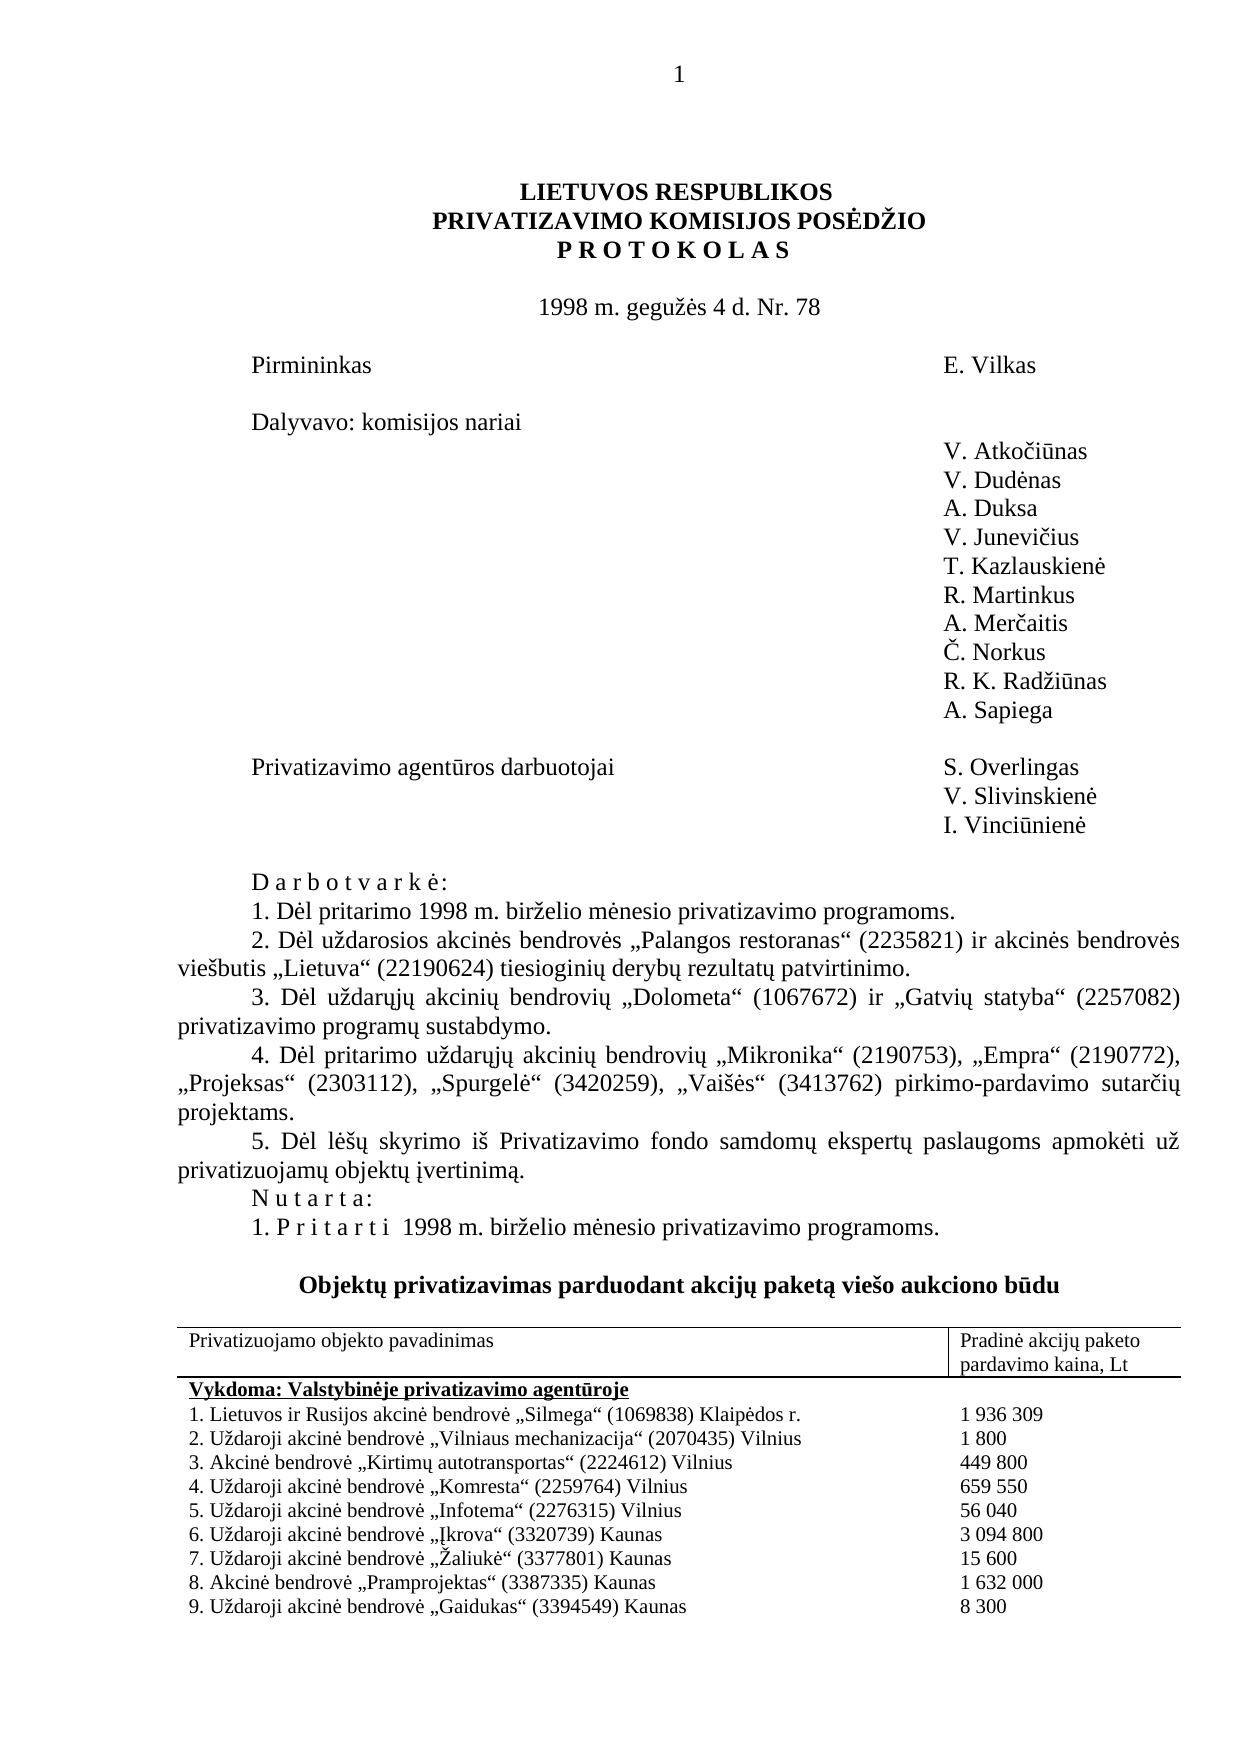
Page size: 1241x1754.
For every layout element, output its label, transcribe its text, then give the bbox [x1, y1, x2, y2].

text Č. Norkus [177, 637, 1181, 666]
text 3. Dėl uždarųjų akcinių bendrovių „Dolometa“ (1067672) ir „Gatvių statyba“ (2257082) privatizavimo programų sustabdymo. [177, 982, 1181, 1040]
text PROTOKOLAS [177, 235, 1181, 263]
text 1. Dėl pritarimo 1998 m. birželio mėnesio privatizavimo programoms. [177, 896, 1181, 925]
text Privatizavimo agentūros darbuotojai S. Overlingas [177, 752, 1181, 781]
table_cell 1 800 [949, 1426, 1181, 1449]
table_cell 449 800 [949, 1450, 1181, 1474]
table_cell 15 600 [949, 1546, 1181, 1570]
table_cell 9. Uždaroji akcinė bendrovė „Gaidukas“ (3394549) Kaunas [177, 1594, 948, 1618]
table_cell 7. Uždaroji akcinė bendrovė „Žaliukė“ (3377801) Kaunas [177, 1546, 948, 1570]
text 5. Dėl lėšų skyrimo iš Privatizavimo fondo samdomų ekspertų paslaugoms apmokėti už privatizuojamų objektų įvertinimą. [177, 1126, 1181, 1183]
table_cell 659 550 [949, 1474, 1181, 1498]
text R. Martinkus [177, 580, 1181, 608]
text A. Duksa [177, 493, 1181, 522]
text 4. Dėl pritarimo uždarųjų akcinių bendrovių „Mikronika“ (2190753), „Empra“ (2190772), „Projeksas“ (2303112), „Spurgelė“ (3420259), „Vaišės“ (3413762) pirkimo-pardavimo sutarčių projektams. [177, 1040, 1181, 1126]
text A. Merčaitis [177, 608, 1181, 637]
table_cell 1 632 000 [949, 1570, 1181, 1594]
table_cell 8 300 [949, 1594, 1181, 1618]
table_cell 1 936 309 [949, 1401, 1181, 1426]
text 2. Dėl uždarosios akcinės bendrovės „Palangos restoranas“ (2235821) ir akcinės bendrovės viešbutis „Lietuva“ (22190624) tiesioginių derybų rezultatų patvirtinimo. [177, 925, 1181, 982]
text Dalyvavo: komisijos nariai [177, 407, 1181, 436]
text V. Junevičius [177, 522, 1181, 551]
table_cell 1. Lietuvos ir Rusijos akcinė bendrovė „Silmega“ (1069838) Klaipėdos r. [177, 1401, 948, 1426]
text A. Sapiega [177, 695, 1181, 723]
table_cell 5. Uždaroji akcinė bendrovė „Infotema“ (2276315) Vilnius [177, 1498, 948, 1522]
text Nutarta: [177, 1183, 1181, 1212]
table_cell [949, 1378, 1181, 1401]
table_header Pradinė akcijų paketo pardavimo kaina, Lt [949, 1328, 1181, 1376]
text V. Dudėnas [177, 465, 1181, 493]
table_cell 3 094 800 [949, 1522, 1181, 1546]
text T. Kazlauskienė [177, 551, 1181, 580]
table_cell 2. Uždaroji akcinė bendrovė „Vilniaus mechanizacija“ (2070435) Vilnius [177, 1426, 948, 1449]
text I. Vinciūnienė [177, 810, 1181, 838]
table_header Privatizuojamo objekto pavadinimas [177, 1328, 948, 1376]
text Objektų privatizavimas parduodant akcijų paketą viešo aukciono būdu [177, 1270, 1181, 1298]
text R. K. Radžiūnas [177, 666, 1181, 695]
text Lietuvos Respublikos [177, 177, 1181, 206]
table_cell 8. Akcinė bendrovė „Pramprojektas“ (3387335) Kaunas [177, 1570, 948, 1594]
table_cell 56 040 [949, 1498, 1181, 1522]
text V. Slivinskienė [177, 781, 1181, 810]
text Pirmininkas E. Vilkas [177, 350, 1181, 378]
table_cell Vykdoma: Valstybinėje privatizavimo agentūroje [177, 1378, 948, 1401]
text 1998 m. gegužės 4 d. Nr. 78 [177, 292, 1181, 321]
text 1. Pritarti 1998 m. birželio mėnesio privatizavimo programoms. [177, 1212, 1181, 1241]
table_cell 6. Uždaroji akcinė bendrovė „Įkrova“ (3320739) Kaunas [177, 1522, 948, 1546]
text Privatizavimo komisijos posėdžio [177, 206, 1181, 235]
text Darbotvarkė: [177, 867, 1181, 896]
text V. Atkočiūnas [177, 436, 1181, 465]
table_cell 3. Akcinė bendrovė „Kirtimų autotransportas“ (2224612) Vilnius [177, 1450, 948, 1474]
table_cell 4. Uždaroji akcinė bendrovė „Komresta“ (2259764) Vilnius [177, 1474, 948, 1498]
